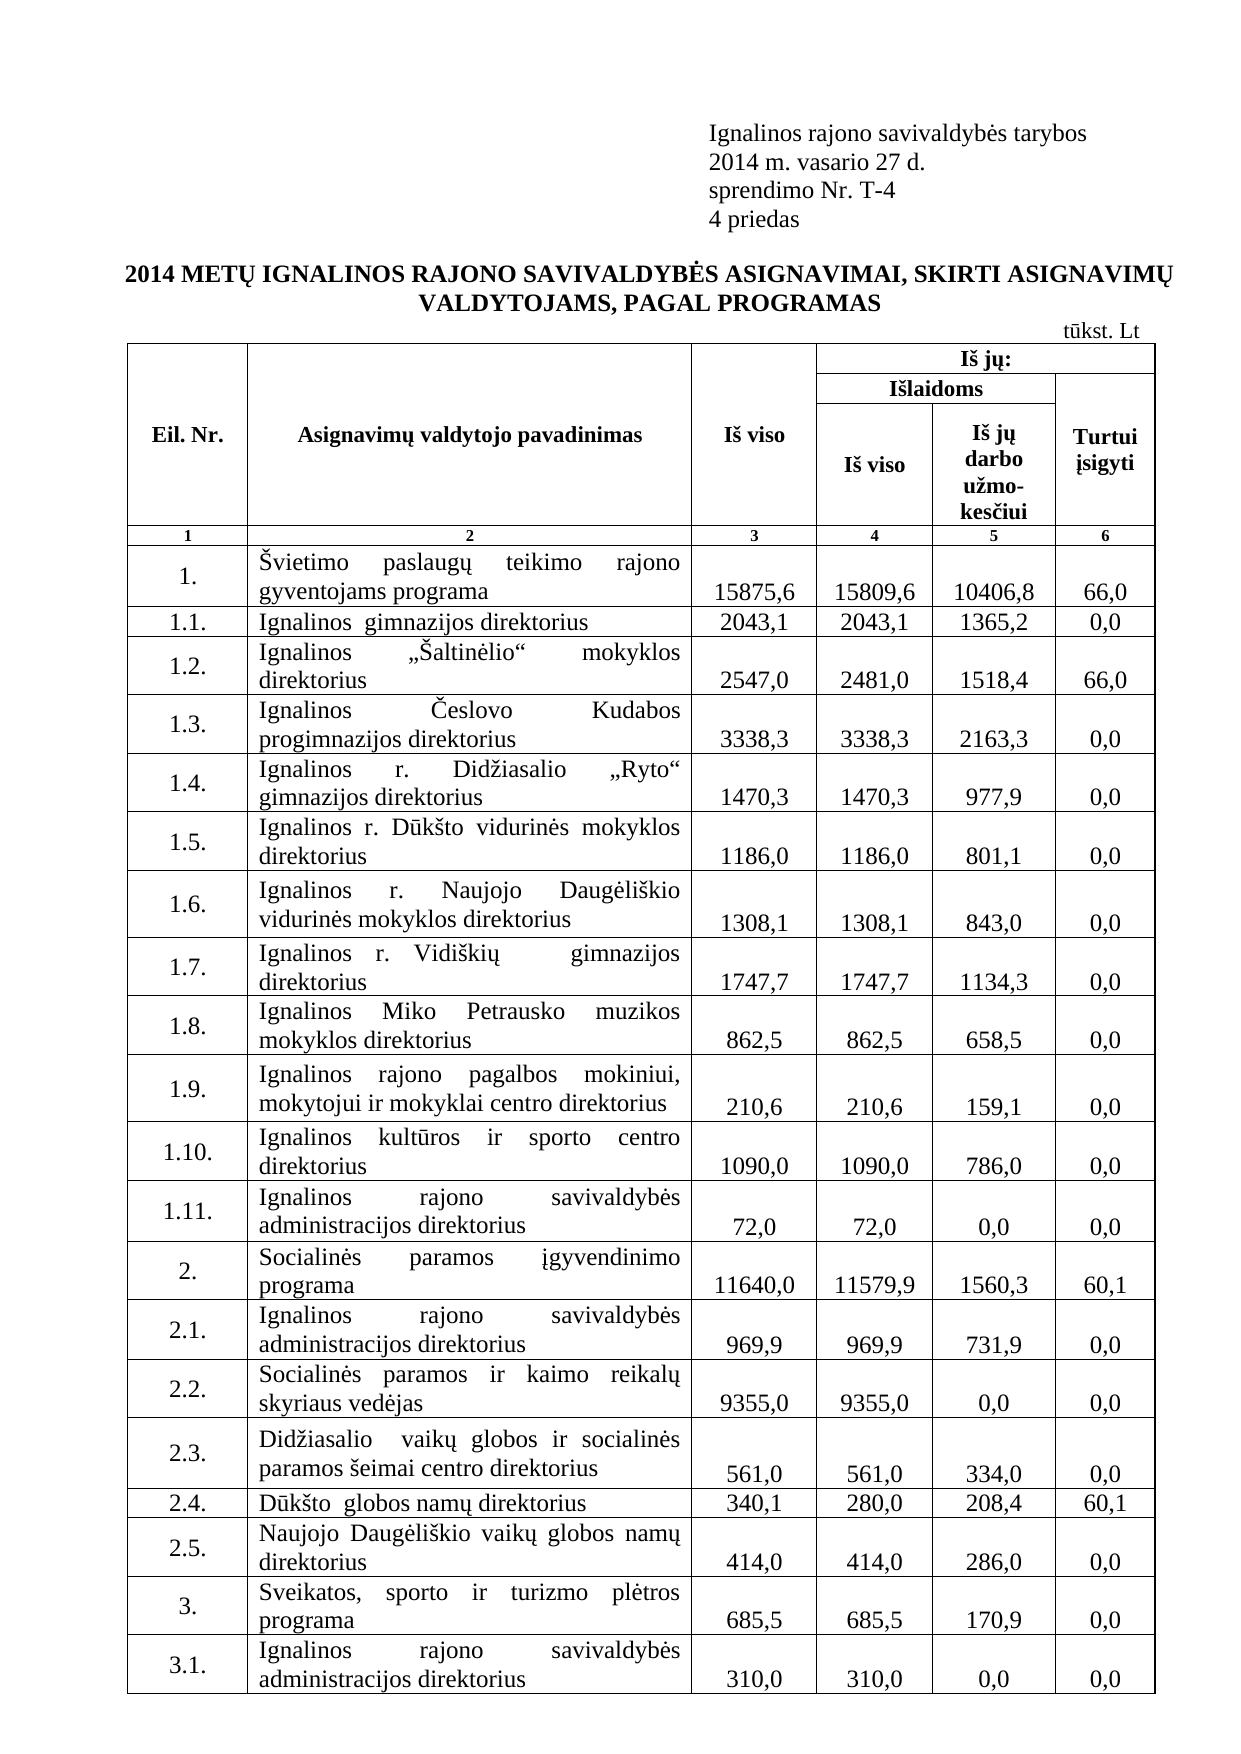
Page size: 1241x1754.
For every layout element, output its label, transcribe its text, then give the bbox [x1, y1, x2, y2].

table_header Iš jų: [817, 344, 1154, 373]
table_cell 72,0 [692, 1181, 816, 1241]
table_cell Ignalinos Miko Petrausko muzikos mokyklos direktorius [248, 996, 691, 1054]
table_cell 5 [933, 526, 1055, 545]
table_cell 3. [128, 1577, 247, 1634]
table_cell 414,0 [692, 1518, 816, 1576]
table_cell 0,0 [933, 1635, 1055, 1693]
table_cell 2.2. [128, 1360, 247, 1417]
table_header Iš viso [692, 344, 816, 524]
table_cell 862,5 [817, 996, 932, 1054]
table_cell 3338,3 [692, 695, 816, 753]
table_cell 2. [128, 1242, 247, 1299]
table_cell 66,0 [1056, 637, 1154, 694]
table_cell 0,0 [1056, 938, 1154, 995]
table_cell 969,9 [817, 1300, 932, 1358]
table_cell 4 [817, 526, 932, 545]
table_cell 66,0 [1056, 546, 1154, 606]
table_cell Naujojo Daugėliškio vaikų globos namų direktorius [248, 1518, 691, 1576]
table_cell 0,0 [1056, 1122, 1154, 1180]
table_cell 2163,3 [933, 695, 1055, 753]
table_cell 15809,6 [817, 546, 932, 606]
table_cell 0,0 [1056, 996, 1154, 1054]
table_cell Iš viso [817, 404, 932, 524]
table_cell 3 [692, 526, 816, 545]
table_cell 72,0 [817, 1181, 932, 1241]
text Ignalinos rajono savivaldybės tarybos [709, 118, 1181, 147]
table_cell 731,9 [933, 1300, 1055, 1358]
table_cell Socialinės paramos ir kaimo reikalų skyriaus vedėjas [248, 1360, 691, 1417]
table_cell 1090,0 [817, 1122, 932, 1180]
table_cell 10406,8 [933, 546, 1055, 606]
table_cell Ignalinos r. Dūkšto vidurinės mokyklos direktorius [248, 812, 691, 870]
table_cell 1308,1 [817, 871, 932, 937]
table_cell 1186,0 [692, 812, 816, 870]
table_cell Ignalinos Česlovo Kudabos progimnazijos direktorius [248, 695, 691, 753]
table_cell 843,0 [933, 871, 1055, 937]
table_cell 9355,0 [817, 1360, 932, 1417]
table_cell 414,0 [817, 1518, 932, 1576]
table_cell 0,0 [1056, 695, 1154, 753]
table_cell 0,0 [1056, 754, 1154, 811]
table_cell 15875,6 [692, 546, 816, 606]
table_cell 11579,9 [817, 1242, 932, 1299]
table_cell Ignalinos r. Didžiasalio „Ryto“ gimnazijos direktorius [248, 754, 691, 811]
table_cell 1518,4 [933, 637, 1055, 694]
table_cell 2.3. [128, 1418, 247, 1487]
table_cell 658,5 [933, 996, 1055, 1054]
table_cell 1 [128, 526, 247, 545]
table_cell 334,0 [933, 1418, 1055, 1487]
table_cell Sveikatos, sporto ir turizmo plėtros programa [248, 1577, 691, 1634]
table_cell 969,9 [692, 1300, 816, 1358]
table_cell 1560,3 [933, 1242, 1055, 1299]
table_cell 0,0 [1056, 1518, 1154, 1576]
table_cell 2.4. [128, 1489, 247, 1517]
table_cell 0,0 [1056, 1577, 1154, 1634]
table_cell 11640,0 [692, 1242, 816, 1299]
table_cell 1. [128, 546, 247, 606]
table_cell 1470,3 [692, 754, 816, 811]
table_cell Socialinės paramos įgyvendinimo programa [248, 1242, 691, 1299]
table_cell Didžiasalio vaikų globos ir socialinės paramos šeimai centro direktorius [248, 1418, 691, 1487]
table_cell 2.1. [128, 1300, 247, 1358]
table_cell 786,0 [933, 1122, 1055, 1180]
table_cell 1.5. [128, 812, 247, 870]
table_cell 1.9. [128, 1055, 247, 1121]
table_cell 0,0 [1056, 1300, 1154, 1358]
table_cell 1.1. [128, 607, 247, 636]
table_cell 0,0 [1056, 812, 1154, 870]
table_cell 210,6 [817, 1055, 932, 1121]
table_cell 2481,0 [817, 637, 932, 694]
table_cell Išlaidoms [817, 374, 1055, 403]
table_cell Turtui įsigyti [1056, 374, 1154, 524]
table_cell 977,9 [933, 754, 1055, 811]
table_cell 1.11. [128, 1181, 247, 1241]
table_cell 60,1 [1056, 1489, 1154, 1517]
text 2014 METŲ IGNALINOS RAJONO SAVIVALDYBĖS ASIGNAVIMAI, SKIRTI ASIGNAVIMŲ VALDYTOJAMS, PAGAL PROGRAMAS [118, 259, 1181, 317]
text 4 priedas [709, 204, 1181, 233]
table_cell 0,0 [1056, 1181, 1154, 1241]
table_cell 2.5. [128, 1518, 247, 1576]
table_cell Iš jų darbo užmo-kesčiui [933, 404, 1055, 524]
table_cell 561,0 [817, 1418, 932, 1487]
table_cell Ignalinos r. Naujojo Daugėliškio vidurinės mokyklos direktorius [248, 871, 691, 937]
table_cell 3338,3 [817, 695, 932, 753]
table_cell 0,0 [933, 1360, 1055, 1417]
table_cell 340,1 [692, 1489, 816, 1517]
table_cell 1470,3 [817, 754, 932, 811]
table_cell 0,0 [1056, 1635, 1154, 1693]
table_cell 280,0 [817, 1489, 932, 1517]
table_cell 1.3. [128, 695, 247, 753]
table_cell 210,6 [692, 1055, 816, 1121]
table_cell 170,9 [933, 1577, 1055, 1634]
table_cell Švietimo paslaugų teikimo rajono gyventojams programa [248, 546, 691, 606]
table_cell Ignalinos kultūros ir sporto centro direktorius [248, 1122, 691, 1180]
table_cell Ignalinos rajono savivaldybės administracijos direktorius [248, 1300, 691, 1358]
table_cell 1.4. [128, 754, 247, 811]
table_cell 0,0 [1056, 871, 1154, 937]
table_cell 0,0 [1056, 1360, 1154, 1417]
table_cell 1747,7 [692, 938, 816, 995]
table_cell Ignalinos „Šaltinėlio“ mokyklos direktorius [248, 637, 691, 694]
table_cell 1186,0 [817, 812, 932, 870]
table_cell 1.6. [128, 871, 247, 937]
table_cell 0,0 [933, 1181, 1055, 1241]
table_cell Dūkšto globos namų direktorius [248, 1489, 691, 1517]
table_cell 1.7. [128, 938, 247, 995]
table_cell 286,0 [933, 1518, 1055, 1576]
table_cell Ignalinos gimnazijos direktorius [248, 607, 691, 636]
table_cell 0,0 [1056, 1418, 1154, 1487]
table_cell Ignalinos rajono savivaldybės administracijos direktorius [248, 1635, 691, 1693]
table_cell 159,1 [933, 1055, 1055, 1121]
table_cell 561,0 [692, 1418, 816, 1487]
table_cell 1747,7 [817, 938, 932, 995]
text 2014 m. vasario 27 d. [709, 147, 1181, 176]
table_cell 801,1 [933, 812, 1055, 870]
table_cell Ignalinos rajono pagalbos mokiniui, mokytojui ir mokyklai centro direktorius [248, 1055, 691, 1121]
table_cell 1.2. [128, 637, 247, 694]
table_cell 1308,1 [692, 871, 816, 937]
table_cell 6 [1056, 526, 1154, 545]
table_cell 1365,2 [933, 607, 1055, 636]
table_cell 1134,3 [933, 938, 1055, 995]
table_cell 1.8. [128, 996, 247, 1054]
text sprendimo Nr. T-4 [709, 176, 1181, 204]
table_cell 2 [248, 526, 691, 545]
table_cell 310,0 [817, 1635, 932, 1693]
table_cell 0,0 [1056, 1055, 1154, 1121]
table_cell Ignalinos r. Vidiškių gimnazijos direktorius [248, 938, 691, 995]
table_cell 2043,1 [817, 607, 932, 636]
table_cell 1090,0 [692, 1122, 816, 1180]
table_cell 685,5 [692, 1577, 816, 1634]
table_header Asignavimų valdytojo pavadinimas [248, 344, 691, 524]
table_header Eil. Nr. [128, 344, 247, 524]
table_cell 685,5 [817, 1577, 932, 1634]
table_cell 3.1. [128, 1635, 247, 1693]
table_cell 862,5 [692, 996, 816, 1054]
table_cell 310,0 [692, 1635, 816, 1693]
table_cell 9355,0 [692, 1360, 816, 1417]
table_cell 60,1 [1056, 1242, 1154, 1299]
table_cell 208,4 [933, 1489, 1055, 1517]
table_cell 2043,1 [692, 607, 816, 636]
table_cell 0,0 [1056, 607, 1154, 636]
text tūkst. Lt [118, 317, 1181, 343]
table_cell 2547,0 [692, 637, 816, 694]
table_cell Ignalinos rajono savivaldybės administracijos direktorius [248, 1181, 691, 1241]
table_cell 1.10. [128, 1122, 247, 1180]
